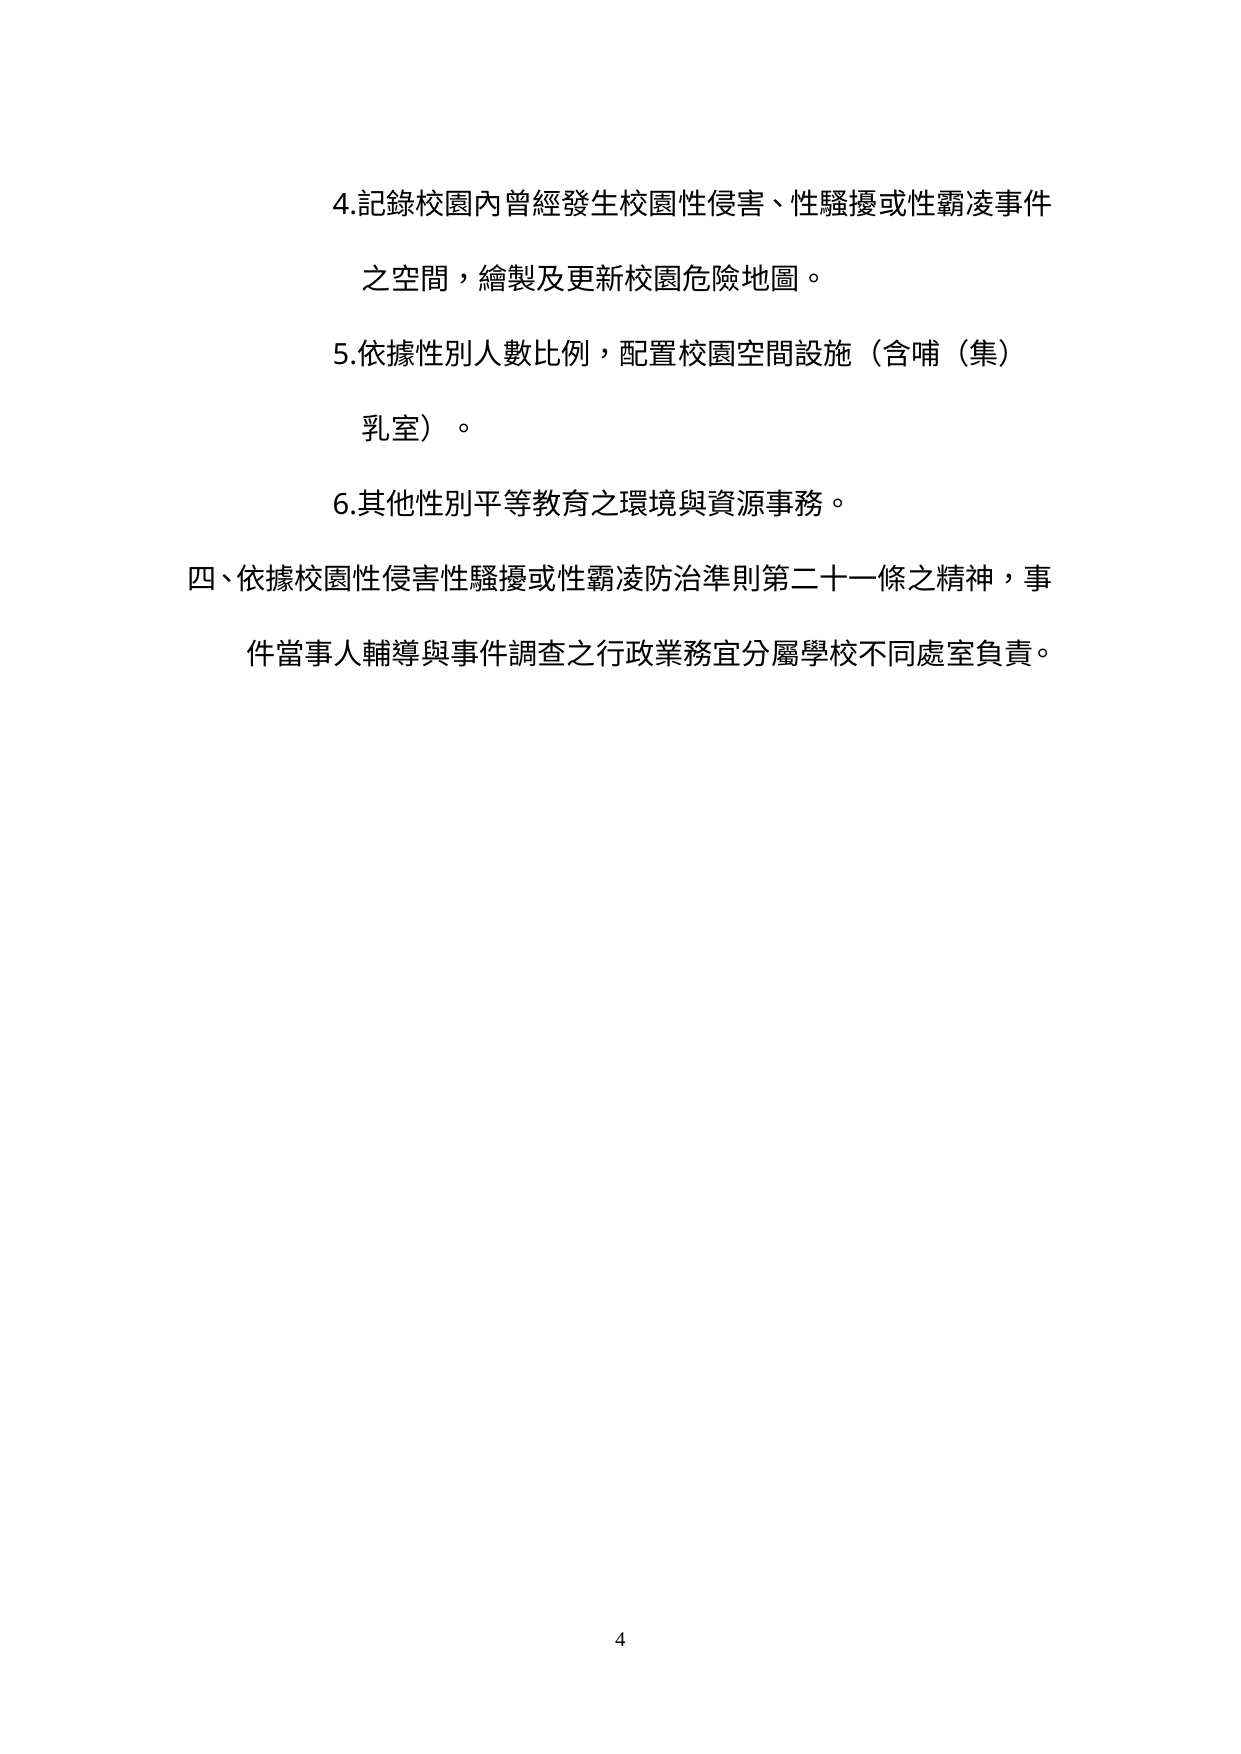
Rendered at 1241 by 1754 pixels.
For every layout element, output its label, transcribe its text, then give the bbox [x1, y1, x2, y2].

text 6.其他性別平等教育之環境與資源事務。 [332, 464, 1053, 539]
text 4.記錄校園內曾經發生校園性侵害、性騷擾或性霸凌事件之空間，繪製及更新校園危險地圖。 [332, 164, 1053, 314]
text 四、依據校園性侵害性騷擾或性霸凌防治準則第二十一條之精神，事件當事人輔導與事件調查之行政業務宜分屬學校不同處室負責。 [187, 539, 1053, 689]
text 5.依據性別人數比例，配置校園空間設施（含哺（集）乳室）。 [332, 314, 1053, 464]
